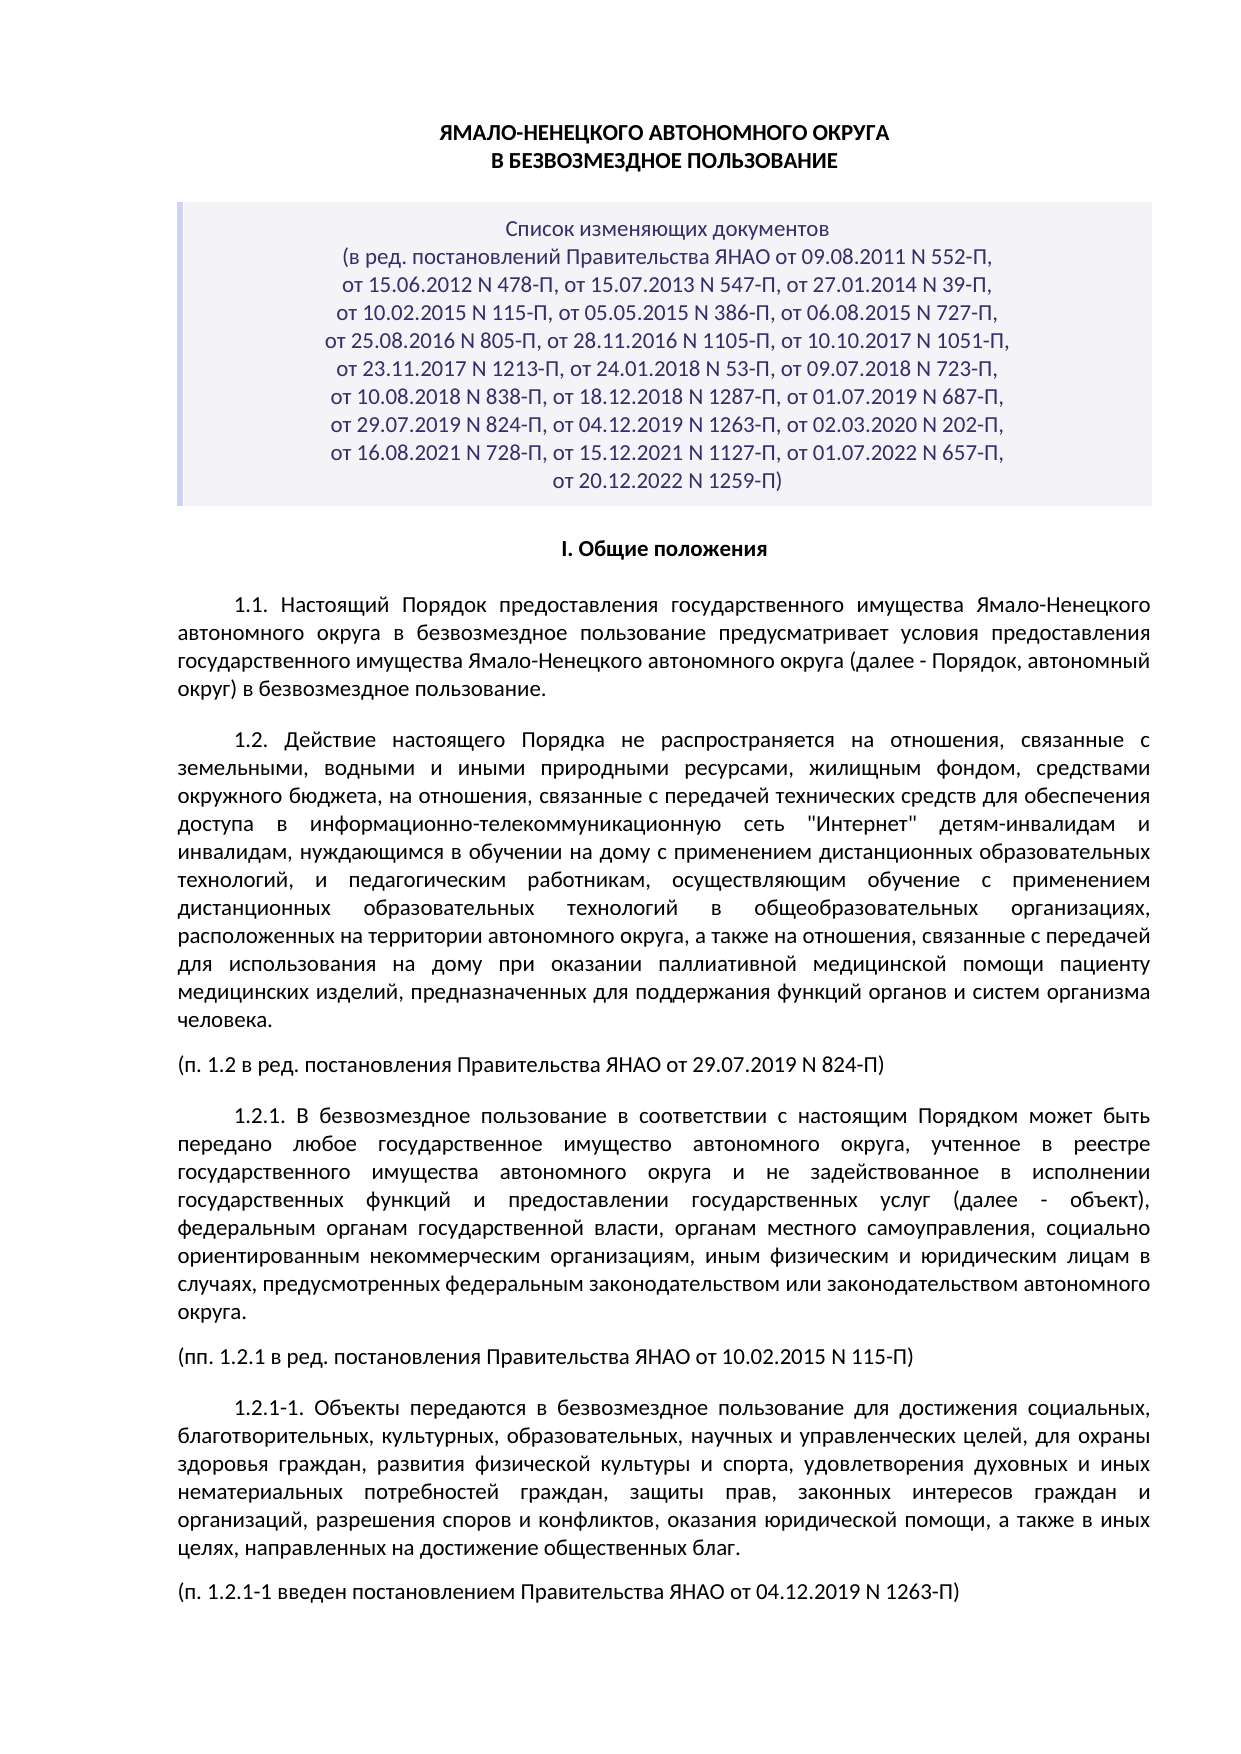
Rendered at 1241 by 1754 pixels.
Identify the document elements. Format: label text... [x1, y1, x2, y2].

text 1.2.1. В безвозмездное пользование в соответствии с настоящим Порядком может быть передано любое государственное имущество автономного округа, учтенное в реестре государственного имущества автономного округа и не задействованное в исполнении государственных функций и предоставлении государственных услуг (далее - объект), федеральным органам государственной власти, органам местного самоуправления, социально ориентированным некоммерческим организациям, иным физическим и юридическим лицам в случаях, предусмотренных федеральным законодательством или законодательством автономного округа. [177, 1101, 1152, 1325]
title В БЕЗВОЗМЕЗДНОЕ ПОЛЬЗОВАНИЕ [177, 146, 1152, 174]
text 1.2. Действие настоящего Порядка не распространяется на отношения, связанные с земельными, водными и иными природными ресурсами, жилищным фондом, средствами окружного бюджета, на отношения, связанные с передачей технических средств для обеспечения доступа в информационно-телекоммуникационную сеть "Интернет" детям-инвалидам и инвалидам, нуждающимся в обучении на дому с применением дистанционных образовательных технологий, и педагогическим работникам, осуществляющим обучение с применением дистанционных образовательных технологий в общеобразовательных организациях, расположенных на территории автономного округа, а также на отношения, связанные с передачей для использования на дому при оказании паллиативной медицинской помощи пациенту медицинских изделий, предназначенных для поддержания функций органов и систем организма человека. [177, 725, 1152, 1033]
text (п. 1.2.1-1 введен постановлением Правительства ЯНАО от 04.12.2019 N 1263-П) [177, 1577, 1152, 1606]
title ЯМАЛО-НЕНЕЦКОГО АВТОНОМНОГО ОКРУГА [177, 118, 1152, 146]
text 1.2.1-1. Объекты передаются в безвозмездное пользование для достижения социальных, благотворительных, культурных, образовательных, научных и управленческих целей, для охраны здоровья граждан, развития физической культуры и спорта, удовлетворения духовных и иных нематериальных потребностей граждан, защиты прав, законных интересов граждан и организаций, разрешения споров и конфликтов, оказания юридической помощи, а также в иных целях, направленных на достижение общественных благ. [177, 1393, 1152, 1561]
table_header [184, 202, 195, 506]
table_header [1140, 202, 1152, 506]
title I. Общие положения [177, 534, 1152, 562]
table_header Список изменяющих документов (в ред. постановлений Правительства ЯНАО от 09.08.2011 N 552-П, от 15.06.2012 N 478-П, от 15.07.2013 N 547-П, от 27.01.2014 N 39-П, от 10.02.2015 N 115-П, от 05.05.2015 N 386-П, от 06.08.2015 N 727-П, от 25.08.2016 N 805-П, от 28.11.2016 N 1105-П, от 10.10.2017 N 1051-П, от 23.11.2017 N 1213-П, от 24.01.2018 N 53-П, от 09.07.2018 N 723-П, от 10.08.2018 N 838-П, от 18.12.2018 N 1287-П, от 01.07.2019 N 687-П, от 29.07.2019 N 824-П, от 04.12.2019 N 1263-П, от 02.03.2020 N 202-П, от 16.08.2021 N 728-П, от 15.12.2021 N 1127-П, от 01.07.2022 N 657-П, от 20.12.2022 N 1259-П) [195, 202, 1140, 506]
text 1.1. Настоящий Порядок предоставления государственного имущества Ямало-Ненецкого автономного округа в безвозмездное пользование предусматривает условия предоставления государственного имущества Ямало-Ненецкого автономного округа (далее - Порядок, автономный округ) в безвозмездное пользование. [177, 590, 1152, 702]
table_header [177, 202, 183, 506]
text (п. 1.2 в ред. постановления Правительства ЯНАО от 29.07.2019 N 824-П) [177, 1050, 1152, 1078]
text (пп. 1.2.1 в ред. постановления Правительства ЯНАО от 10.02.2015 N 115-П) [177, 1342, 1152, 1370]
